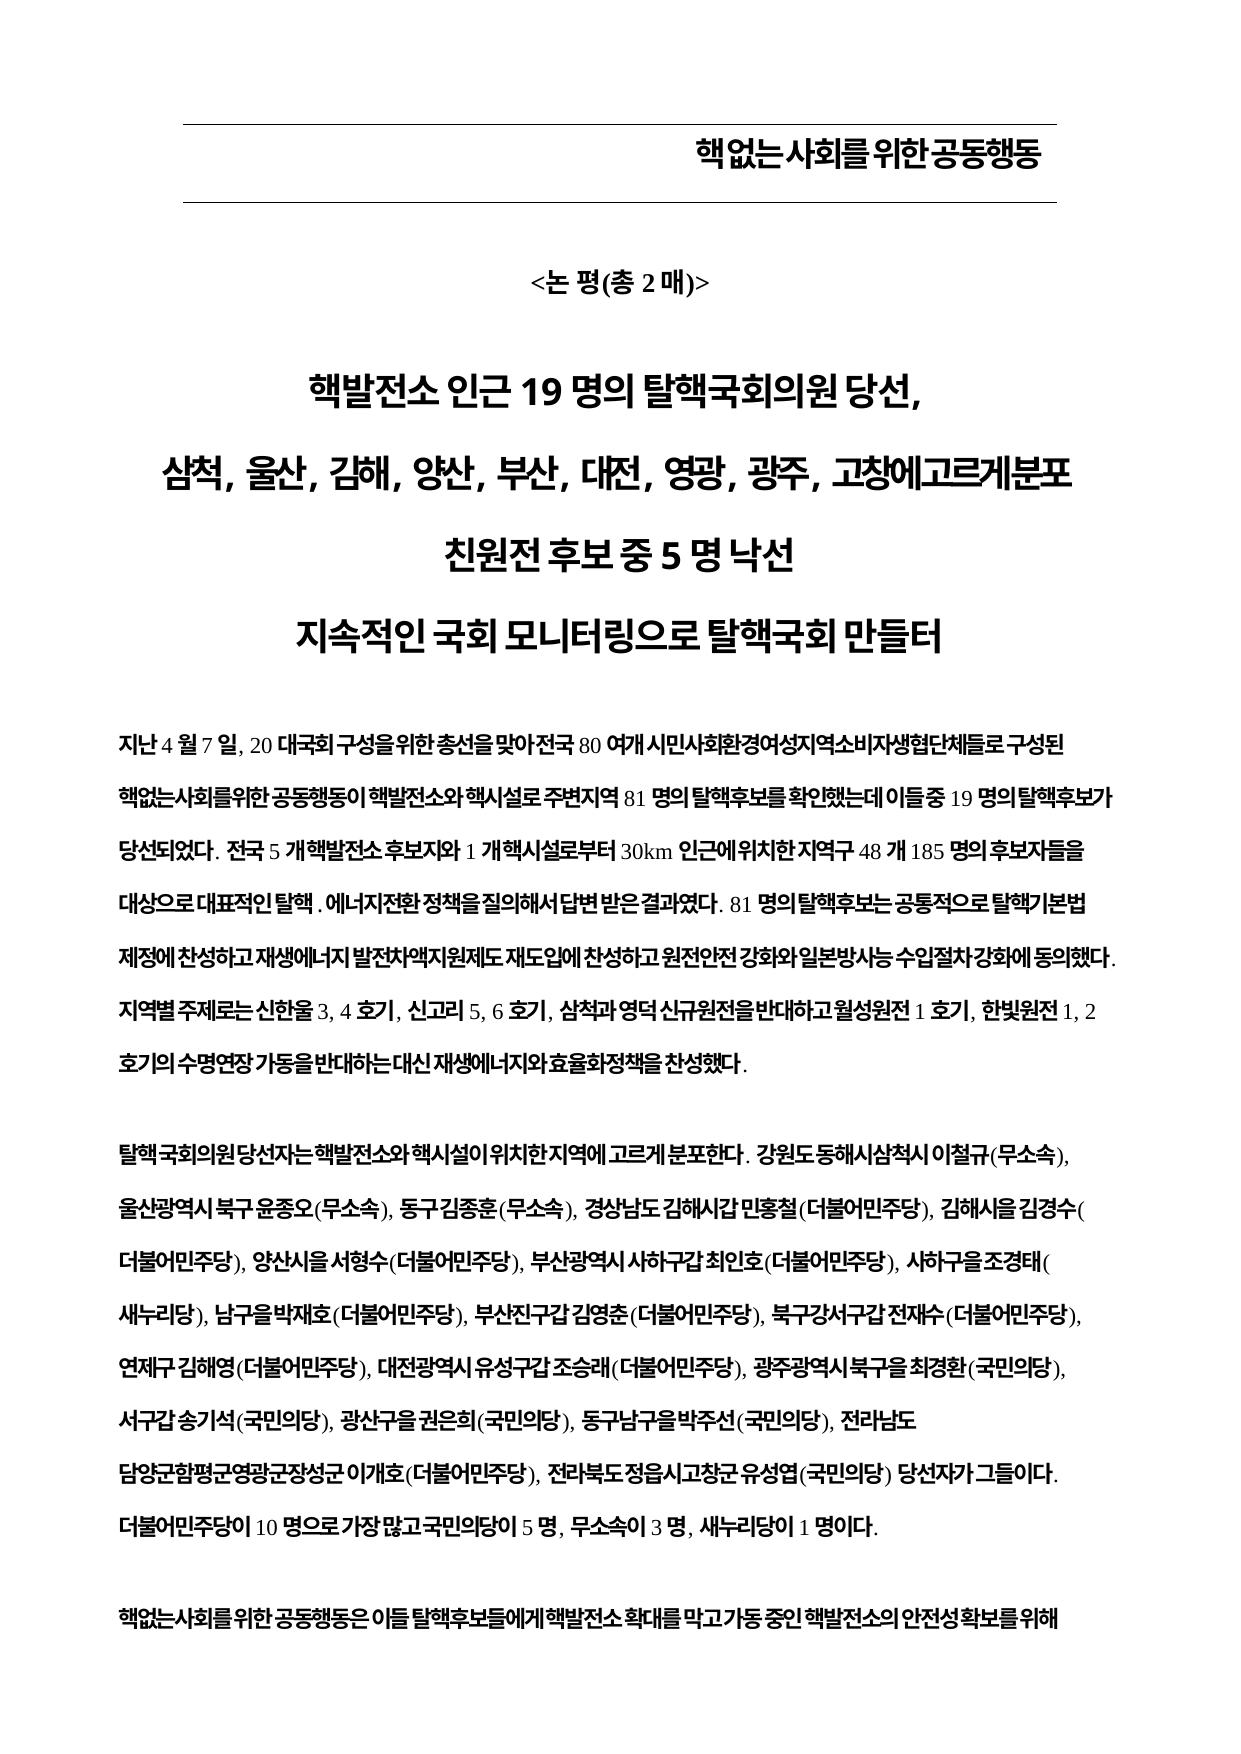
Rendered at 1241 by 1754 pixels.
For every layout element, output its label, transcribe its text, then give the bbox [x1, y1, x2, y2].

text <논 평(총 2매)> [118, 261, 1122, 300]
text 핵발전소 인근 19명의 탈핵국회의원 당선, [118, 362, 1122, 417]
text 탈핵 국회의원 당선자는 핵발전소와 핵시설이 위치한 지역에 고르게 분포한다. 강원도 동해시삼척시 이철규(무소속), 울산광역시 북구 윤종오(무소속), 동구 김종훈(무소속), 경상남도 김해시갑 민홍철(더불어민주당), 김해시을 김경수(더불어민주당), 양산시을 서형수(더불어민주당), 부산광역시 사하구갑 최인호(더불어민주당), 사하구을 조경태(새누리당), 남구을 박재호(더불어민주당), 부산진구갑 김영춘(더불어민주당), 북구강서구갑 전재수(더불어민주당), 연제구 김해영(더불어민주당), 대전광역시 유성구갑 조승래(더불어민주당), 광주광역시 북구을 최경환(국민의당), 서구갑 송기석(국민의당), 광산구을 권은희(국민의당), 동구남구을 박주선(국민의당), 전라남도 담양군함평군영광군장성군 이개호(더불어민주당), 전라북도 정읍시고창군 유성엽(국민의당) 당선자가 그들이다. 더불어민주당이 10명으로 가장 많고 국민의당이 5명, 무소속이 3명, 새누리당이 1명이다. [118, 1137, 1122, 1542]
table_header 핵 없는 사회를 위한 공동행동 [183, 125, 1057, 202]
text 지속적인 국회 모니터링으로 탈핵국회 만들터 [118, 607, 1122, 661]
text 삼척, 울산, 김해, 양산, 부산, 대전, 영광, 광주, 고창에 고르게 분포 [118, 444, 1122, 498]
text 지난 4월 7일, 20대국회 구성을 위한 총선을 맞아 전국 80여개 시민사회환경여성지역소비자생협단체들로 구성된 핵없는사회를위한 공동행동이 핵발전소와 핵시설로 주변지역 81명의 탈핵후보를 확인했는데 이들 중 19명의 탈핵후보가 당선되었다. 전국 5개 핵발전소 후보지와 1개 핵시설로부터 30km 인근에 위치한 지역구 48개 185명의 후보자들을 대상으로 대표적인 탈핵․에너지전환 정책을 질의해서 답변 받은 결과였다. 81명의 탈핵후보는 공통적으로 탈핵기본법 제정에 찬성하고 재생에너지 발전차액지원제도 재도입에 찬성하고 원전안전 강화와 일본방사능 수입절차 강화에 동의했다. 지역별 주제로는 신한울 3, 4호기, 신고리 5, 6호기, 삼척과 영덕 신규원전을 반대하고 월성원전 1호기, 한빛원전 1, 2호기의 수명연장 가동을 반대하는 대신 재생에너지와 효율화정책을 찬성했다. [118, 727, 1122, 1079]
text 핵없는사회를 위한 공동행동은 이들 탈핵후보들에게 핵발전소 확대를 막고 가동 중인 핵발전소의 안전성 확보를 위해 [118, 1601, 1122, 1634]
text 친원전 후보 중 5명 낙선 [118, 526, 1122, 580]
